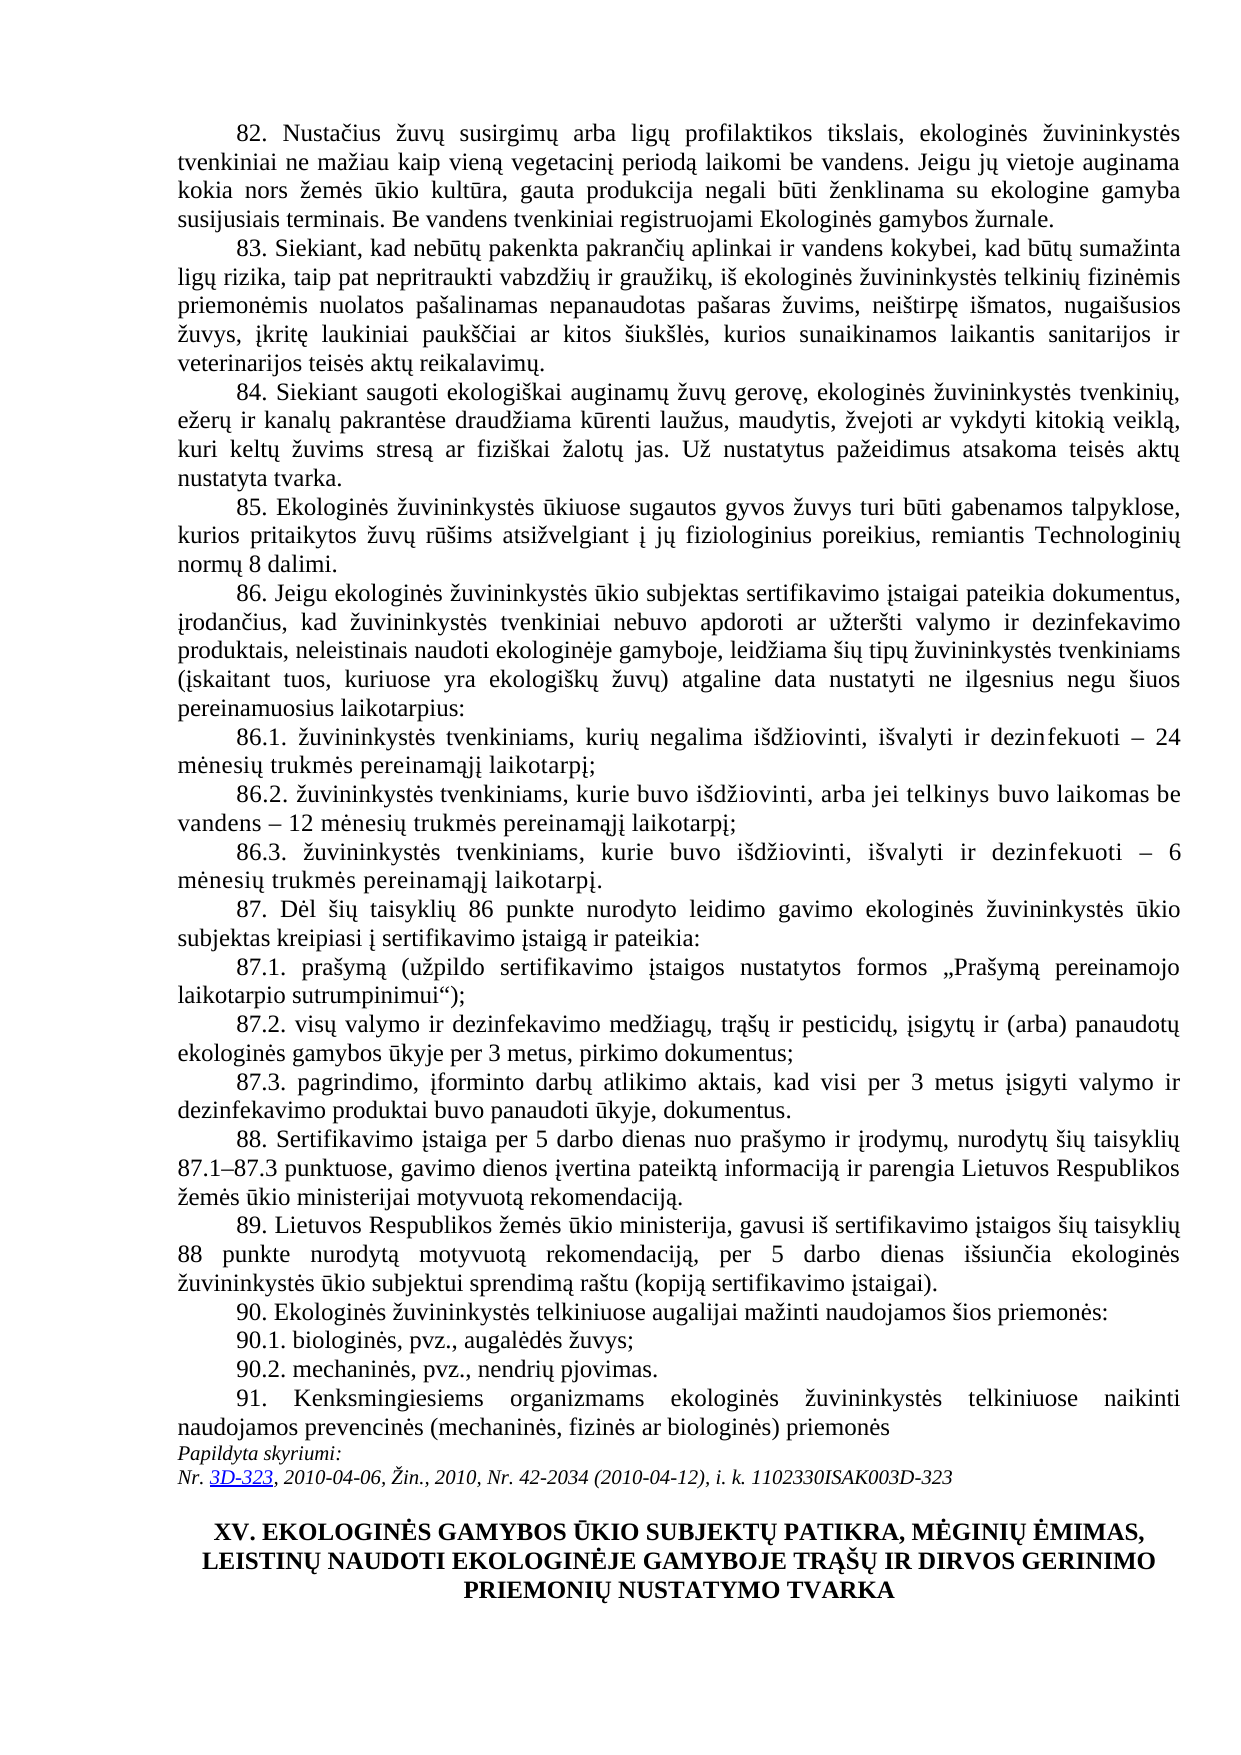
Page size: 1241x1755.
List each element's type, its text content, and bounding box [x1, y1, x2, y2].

text Papildyta skyriumi: [177, 1441, 1181, 1465]
text 86.1. žuvininkystės tvenkiniams, kurių negalima išdžiovinti, išvalyti ir dezinfekuoti – 24 mėnesių trukmės pereinamąjį laikotarpį; [177, 722, 1181, 779]
text 87.1. prašymą (užpildo sertifikavimo įstaigos nustatytos formos „Prašymą pereinamojo laikotarpio sutrumpinimui“); [177, 952, 1181, 1009]
text 88. Sertifikavimo įstaiga per 5 darbo dienas nuo prašymo ir įrodymų, nurodytų šių taisyklių 87.1–87.3 punktuose, gavimo dienos įvertina pateiktą informaciją ir parengia Lietuvos Respublikos žemės ūkio ministerijai motyvuotą rekomendaciją. [177, 1124, 1181, 1211]
text XV. EKOLOGINĖS GAMYBOS ŪKIO SUBJEKTŲ PATIKRA, MĖGINIŲ ĖMIMAS, LEISTINŲ NAUDOTI EKOLOGINĖJE GAMYBOJE TRĄŠŲ IR DIRVOS GERINIMO PRIEMONIŲ NUSTATYMO TVARKA [177, 1517, 1181, 1604]
text 90. Ekologinės žuvininkystės telkiniuose augalijai mažinti naudojamos šios priemonės: [177, 1297, 1181, 1326]
text 87.2. visų valymo ir dezinfekavimo medžiagų, trąšų ir pesticidų, įsigytų ir (arba) panaudotų ekologinės gamybos ūkyje per 3 metus, pirkimo dokumentus; [177, 1009, 1181, 1067]
text 87.3. pagrindimo, įforminto darbų atlikimo aktais, kad visi per 3 metus įsigyti valymo ir dezinfekavimo produktai buvo panaudoti ūkyje, dokumentus. [177, 1067, 1181, 1124]
text Nr. 3D-323, 2010-04-06, Žin., 2010, Nr. 42-2034 (2010-04-12), i. k. 1102330ISAK003D-323 [177, 1465, 1181, 1489]
text 86. Jeigu ekologinės žuvininkystės ūkio subjektas sertifikavimo įstaigai pateikia dokumentus, įrodančius, kad žuvininkystės tvenkiniai nebuvo apdoroti ar užteršti valymo ir dezinfekavimo produktais, neleistinais naudoti ekologinėje gamyboje, leidžiama šių tipų žuvininkystės tvenkiniams (įskaitant tuos, kuriuose yra ekologiškų žuvų) atgaline data nustatyti ne ilgesnius negu šiuos pereinamuosius laikotarpius: [177, 578, 1181, 722]
text 82. Nustačius žuvų susirgimų arba ligų profilaktikos tikslais, ekologinės žuvininkystės tvenkiniai ne mažiau kaip vieną vegetacinį periodą laikomi be vandens. Jeigu jų vietoje auginama kokia nors žemės ūkio kultūra, gauta produkcija negali būti ženklinama su ekologine gamyba susijusiais terminais. Be vandens tvenkiniai registruojami Ekologinės gamybos žurnale. [177, 118, 1181, 233]
text 89. Lietuvos Respublikos žemės ūkio ministerija, gavusi iš sertifikavimo įstaigos šių taisyklių 88 punkte nurodytą motyvuotą rekomendaciją, per 5 darbo dienas išsiunčia ekologinės žuvininkystės ūkio subjektui sprendimą raštu (kopiją sertifikavimo įstaigai). [177, 1211, 1181, 1297]
text 85. Ekologinės žuvininkystės ūkiuose sugautos gyvos žuvys turi būti gabenamos talpyklose, kurios pritaikytos žuvų rūšims atsižvelgiant į jų fiziologinius poreikius, remiantis Technologinių normų 8 dalimi. [177, 492, 1181, 578]
text 87. Dėl šių taisyklių 86 punkte nurodyto leidimo gavimo ekologinės žuvininkystės ūkio subjektas kreipiasi į sertifikavimo įstaigą ir pateikia: [177, 894, 1181, 952]
text 90.1. biologinės, pvz., augalėdės žuvys; [177, 1326, 1181, 1354]
text 83. Siekiant, kad nebūtų pakenkta pakrančių aplinkai ir vandens kokybei, kad būtų sumažinta ligų rizika, taip pat nepritraukti vabzdžių ir graužikų, iš ekologinės žuvininkystės telkinių fizinėmis priemonėmis nuolatos pašalinamas nepanaudotas pašaras žuvims, neištirpę išmatos, nugaišusios žuvys, įkritę laukiniai paukščiai ar kitos šiukšlės, kurios sunaikinamos laikantis sanitarijos ir veterinarijos teisės aktų reikalavimų. [177, 233, 1181, 377]
text 86.3. žuvininkystės tvenkiniams, kurie buvo išdžiovinti, išvalyti ir dezinfekuoti – 6 mėnesių trukmės pereinamąjį laikotarpį. [177, 837, 1181, 894]
text 90.2. mechaninės, pvz., nendrių pjovimas. [177, 1354, 1181, 1383]
text 86.2. žuvininkystės tvenkiniams, kurie buvo išdžiovinti, arba jei telkinys buvo laikomas be vandens – 12 mėnesių trukmės pereinamąjį laikotarpį; [177, 779, 1181, 837]
text 84. Siekiant saugoti ekologiškai auginamų žuvų gerovę, ekologinės žuvininkystės tvenkinių, ežerų ir kanalų pakrantėse draudžiama kūrenti laužus, maudytis, žvejoti ar vykdyti kitokią veiklą, kuri keltų žuvims stresą ar fiziškai žalotų jas. Už nustatytus pažeidimus atsakoma teisės aktų nustatyta tvarka. [177, 377, 1181, 492]
text 91. Kenksmingiesiems organizmams ekologinės žuvininkystės telkiniuose naikinti naudojamos prevencinės (mechaninės, fizinės ar biologinės) priemonės [177, 1383, 1181, 1441]
